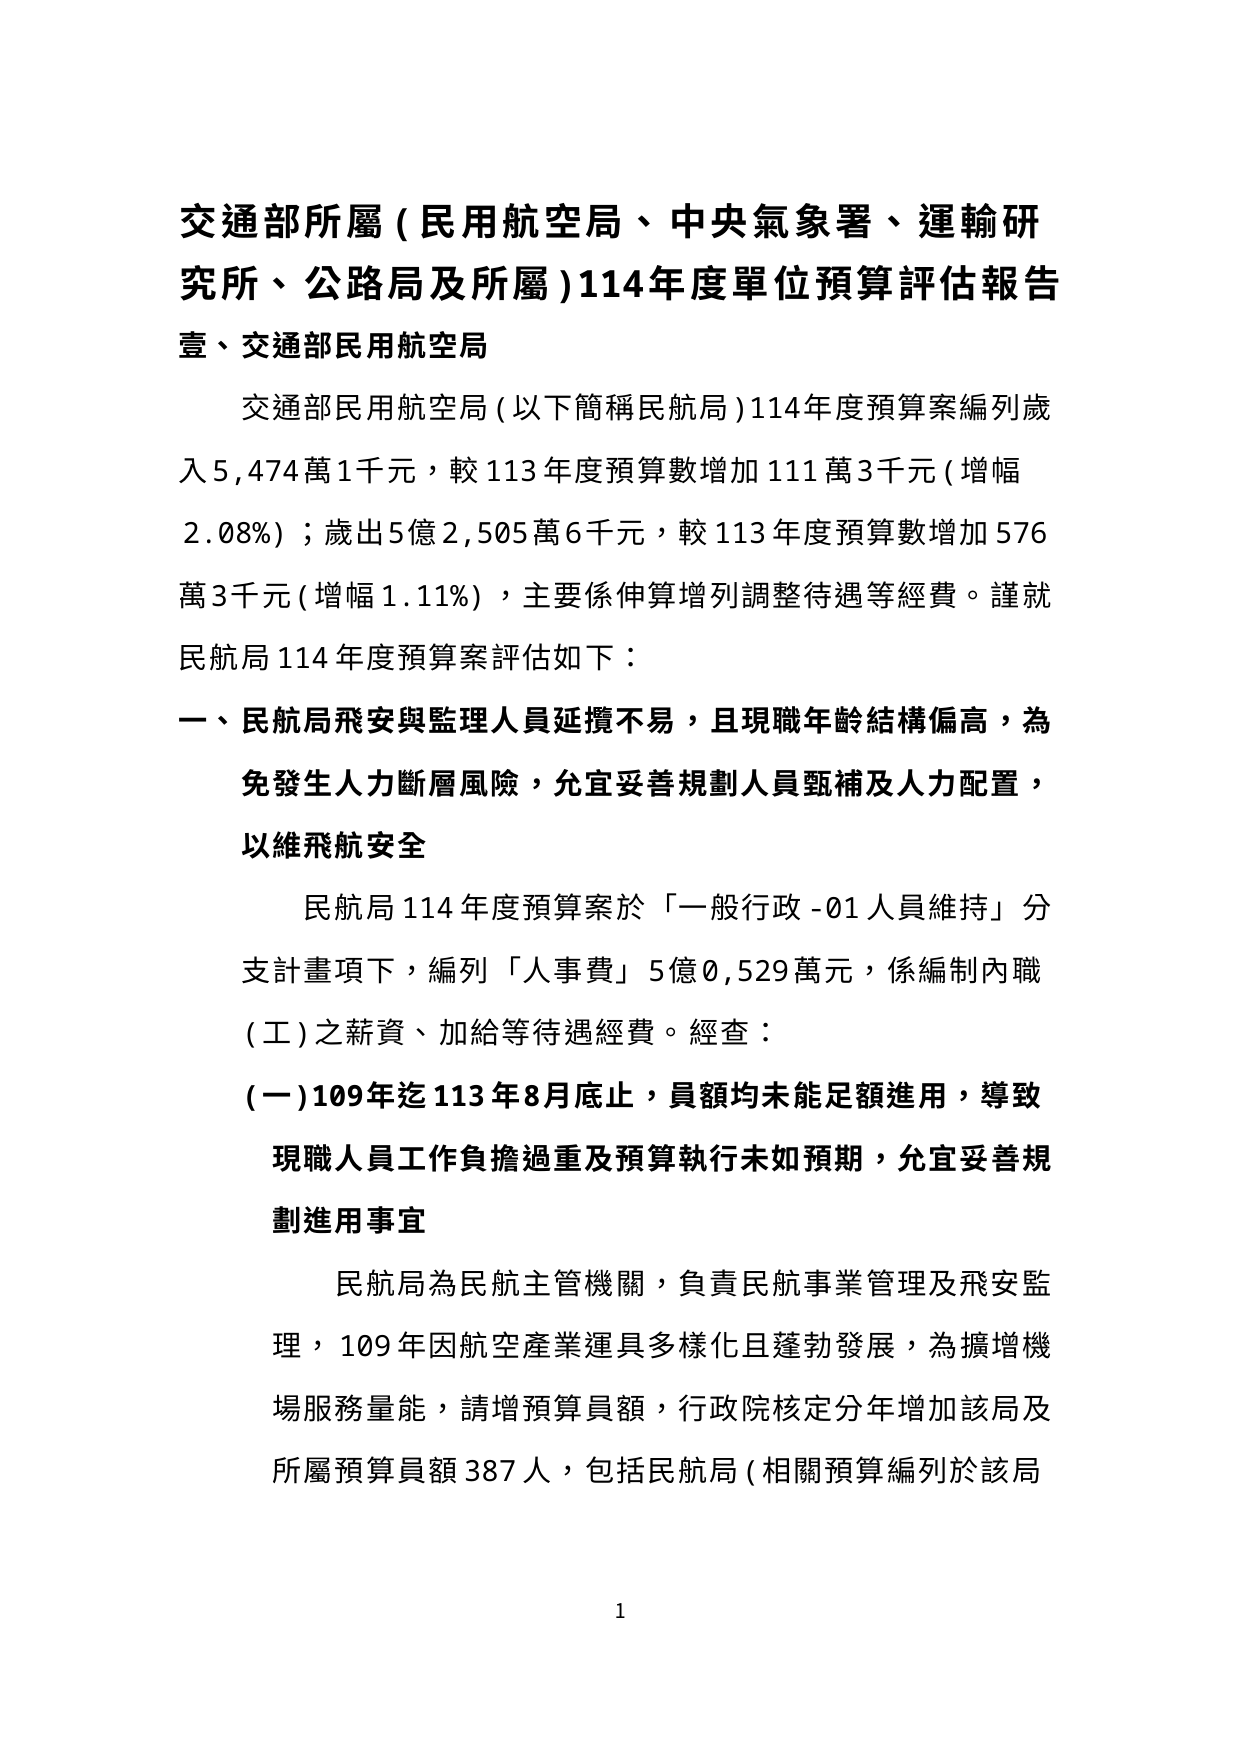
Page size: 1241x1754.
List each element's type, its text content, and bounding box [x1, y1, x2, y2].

text 壹、交通部民用航空局 [177, 302, 1063, 365]
text 民航局為民航主管機關，負責民航事業管理及飛安監理，109年因航空產業運具多樣化且蓬勃發展，為擴增機場服務量能，請增預算員額，行政院核定分年增加該局及所屬預算員額387人，包括民航局(相關預算編列於該局單位預算)核增105人(詳表1)，飛航服務總臺及各航空站(相關預算編列於民航事業作業基金)核增282人，109至112年各年底預算缺員介於23至95人，人事費賸餘數(下稱賸餘數)介於788萬4千元至7,639萬7千元，其中110年度缺員及賸餘數均為最高(詳表2)。疫後航運量快速成長，隨之安全監理業務，所需飛航安全查核及空域管理等人力需求倍增，惟迄113年8月底實際進用員額僅365人，尚有缺員91人未補實(詳表2)，據民航局說明，由於待補職缺具高度專業性及技術性，不易從他機關遴用，多數職缺係透過提報國家考試分發進用，因此進用時程較費時日，另聘用機場工程人員之薪資條件不及業界優渥，造成招聘困難，為避免人力產生空窗期，導致現職人員工作負擔過重及預算執行未如預期，允宜妥善規劃人員進用之時程及相關事宜。 [266, 1240, 1063, 1490]
text 交通部民用航空局(以下簡稱民航局)114年度預算案編列歲入5,474萬1千元，較113年度預算數增加111萬3千元(增幅2.08%)；歲出5億2,505萬6千元，較113年度預算數增加576萬3千元(增幅1.11%)，主要係伸算增列調整待遇等經費。謹就民航局114年度預算案評估如下： [177, 365, 1063, 677]
text 民航局114年度預算案於「一般行政-01人員維持」分支計畫項下，編列「人事費」5億0,529萬元，係編制內職(工)之薪資、加給等待遇經費。經查： [236, 865, 1063, 1052]
text 交通部所屬(民用航空局、中央氣象署、運輸研究所、公路局及所屬)114年度單位預算評估報告 [177, 177, 1063, 302]
subtitle (一)109年迄113年8月底止，員額均未能足額進用，導致現職人員工作負擔過重及預算執行未如預期，允宜妥善規劃進用事宜 [236, 1052, 1063, 1240]
subtitle 一、民航局飛安與監理人員延攬不易，且現職年齡結構偏高，為免發生人力斷層風險，允宜妥善規劃人員甄補及人力配置，以維飛航安全 [177, 677, 1063, 865]
